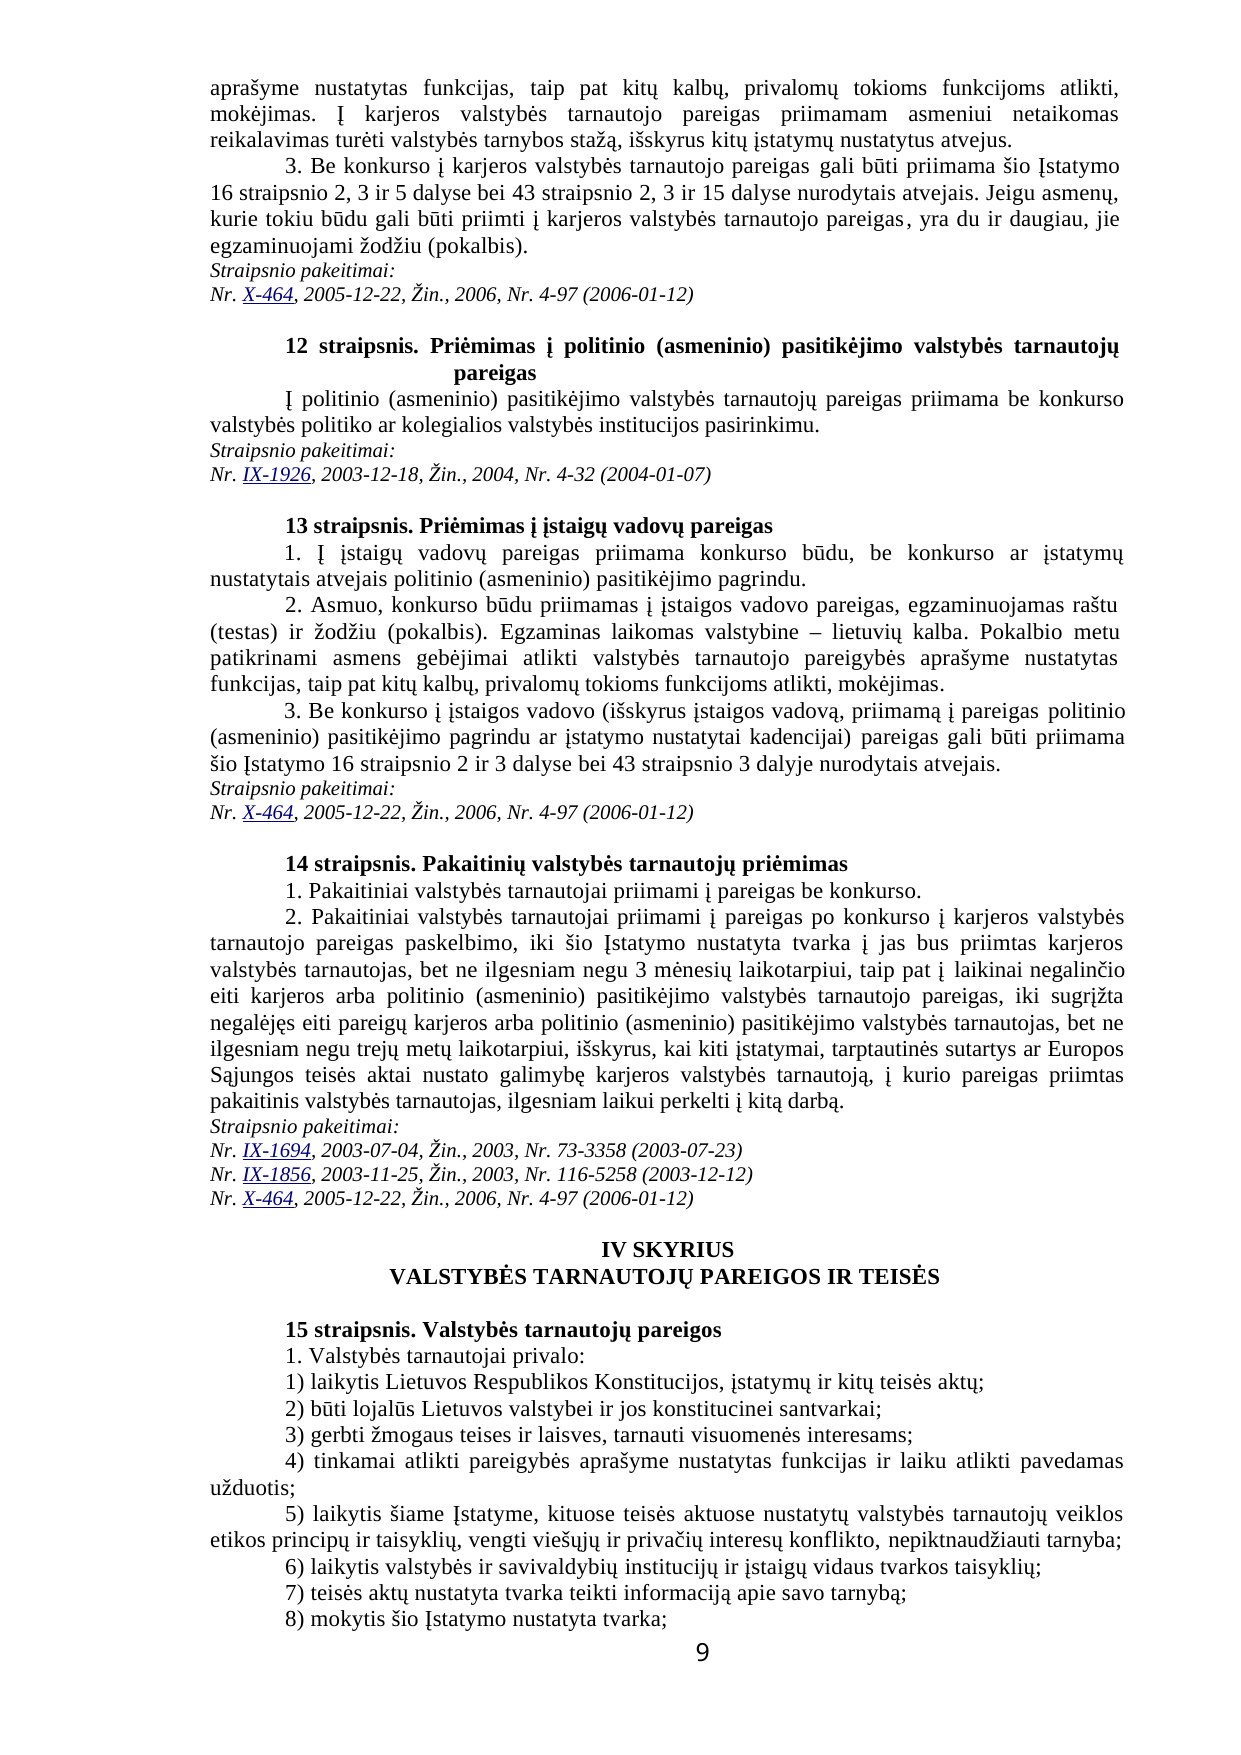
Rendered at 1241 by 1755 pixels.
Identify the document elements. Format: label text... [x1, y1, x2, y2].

text 14 straipsnis. Pakaitinių valstybės tarnautojų priėmimas [210, 850, 1126, 877]
list 12 straipsnis. Priėmimas į politinio (asmeninio) pasitikėjimo valstybės tarnautojų pareigas [285, 332, 1120, 385]
text 3. Be konkurso į karjeros valstybės tarnautojo pareigas gali būti priimama šio Įstatymo 16 straipsnio 2, 3 ir 5 dalyse bei 43 straipsnio 2, 3 ir 15 dalyse nurodytais atvejais. Jeigu asmenų, kurie tokiu būdu gali būti priimti į karjeros valstybės tarnautojo pareigas, yra du ir daugiau, jie egzaminuojami žodžiu (pokalbis). [210, 153, 1120, 258]
text 8) mokytis šio Įstatymo nustatyta tvarka; [210, 1606, 1126, 1632]
text Straipsnio pakeitimai: [210, 1114, 1126, 1138]
text Straipsnio pakeitimai: [210, 776, 1126, 800]
text Straipsnio pakeitimai: [210, 258, 1126, 282]
text 2. Asmuo, konkurso būdu priimamas į įstaigos vadovo pareigas, egzaminuojamas raštu (testas) ir žodžiu (pokalbis). Egzaminas laikomas valstybine – lietuvių kalba. Pokalbio metu patikrinami asmens gebėjimai atlikti valstybės tarnautojo pareigybės aprašyme nustatytas funkcijas, taip pat kitų kalbų, privalomų tokioms funkcijoms atlikti, mokėjimas. [210, 591, 1120, 697]
text Nr. X-464, 2005-12-22, Žin., 2006, Nr. 4-97 (2006-01-12) [210, 282, 1120, 306]
text 15 straipsnis. Valstybės tarnautojų pareigos [210, 1316, 1126, 1342]
text Į politinio (asmeninio) pasitikėjimo valstybės tarnautojų pareigas priimama be konkurso valstybės politiko ar kolegialios valstybės institucijos pasirinkimu. [210, 385, 1126, 438]
text 2) būti lojalūs Lietuvos valstybei ir jos konstitucinei santvarkai; [210, 1395, 1126, 1421]
text 13 straipsnis. Priėmimas į įstaigų vadovų pareigas [210, 512, 1126, 539]
text 7) teisės aktų nustatyta tvarka teikti informaciją apie savo tarnybą; [210, 1579, 1126, 1606]
text 4) tinkamai atlikti pareigybės aprašyme nustatytas funkcijas ir laiku atlikti pavedamas užduotis; [210, 1447, 1126, 1500]
text 5) laikytis šiame Įstatyme, kituose teisės aktuose nustatytų valstybės tarnautojų veiklos etikos principų ir taisyklių, vengti viešųjų ir privačių interesų konflikto, nepiktnaudžiauti tarnyba; [210, 1500, 1126, 1553]
text 3) gerbti žmogaus teises ir laisves, tarnauti visuomenės interesams; [210, 1421, 1126, 1447]
text 1) laikytis Lietuvos Respublikos Konstitucijos, įstatymų ir kitų teisės aktų; [210, 1368, 1126, 1395]
text Nr. IX-1694, 2003-07-04, Žin., 2003, Nr. 73-3358 (2003-07-23) [210, 1138, 1120, 1162]
text Nr. X-464, 2005-12-22, Žin., 2006, Nr. 4-97 (2006-01-12) [210, 800, 1120, 824]
text Nr. IX-1926, 2003-12-18, Žin., 2004, Nr. 4-32 (2004-01-07) [210, 462, 1120, 486]
text aprašyme nustatytas funkcijas, taip pat kitų kalbų, privalomų tokioms funkcijoms atlikti, mokėjimas. Į karjeros valstybės tarnautojo pareigas priimamam asmeniui netaikomas reikalavimas turėti valstybės tarnybos stažą, išskyrus kitų įstatymų nustatytus atvejus. [210, 73, 1120, 153]
text Straipsnio pakeitimai: [210, 438, 1120, 462]
text 1. Valstybės tarnautojai privalo: [210, 1342, 1126, 1368]
text 6) laikytis valstybės ir savivaldybių institucijų ir įstaigų vidaus tvarkos taisyklių; [210, 1553, 1126, 1579]
text 1. Pakaitiniai valstybės tarnautojai priimami į pareigas be konkurso. [210, 877, 1126, 903]
text 2. Pakaitiniai valstybės tarnautojai priimami į pareigas po konkurso į karjeros valstybės tarnautojo pareigas paskelbimo, iki šio Įstatymo nustatyta tvarka į jas bus priimtas karjeros valstybės tarnautojas, bet ne ilgesniam negu 3 mėnesių laikotarpiui, taip pat į laikinai negalinčio eiti karjeros arba politinio (asmeninio) pasitikėjimo valstybės tarnautojo pareigas, iki sugrįžta negalėjęs eiti pareigų karjeros arba politinio (asmeninio) pasitikėjimo valstybės tarnautojas, bet ne ilgesniam negu trejų metų laikotarpiui, išskyrus, kai kiti įstatymai, tarptautinės sutartys ar Europos Sąjungos teisės aktai nustato galimybę karjeros valstybės tarnautoją, į kurio pareigas priimtas pakaitinis valstybės tarnautojas, ilgesniam laikui perkelti į kitą darbą. [210, 903, 1126, 1114]
subtitle IV SKYRIUS [210, 1237, 1126, 1263]
subtitle VALSTYBĖS TARNAUTOJŲ PAREIGOS IR TEISĖS [210, 1263, 1126, 1289]
text Nr. X-464, 2005-12-22, Žin., 2006, Nr. 4-97 (2006-01-12) [210, 1186, 1120, 1210]
text Nr. IX-1856, 2003-11-25, Žin., 2003, Nr. 116-5258 (2003-12-12) [210, 1162, 1120, 1186]
text 1. Į įstaigų vadovų pareigas priimama konkurso būdu, be konkurso ar įstatymų nustatytais atvejais politinio (asmeninio) pasitikėjimo pagrindu. [210, 539, 1126, 591]
text 3. Be konkurso į įstaigos vadovo (išskyrus įstaigos vadovą, priimamą į pareigas politinio (asmeninio) pasitikėjimo pagrindu ar įstatymo nustatytai kadencijai) pareigas gali būti priimama šio Įstatymo 16 straipsnio 2 ir 3 dalyse bei 43 straipsnio 3 dalyje nurodytais atvejais. [210, 697, 1126, 776]
